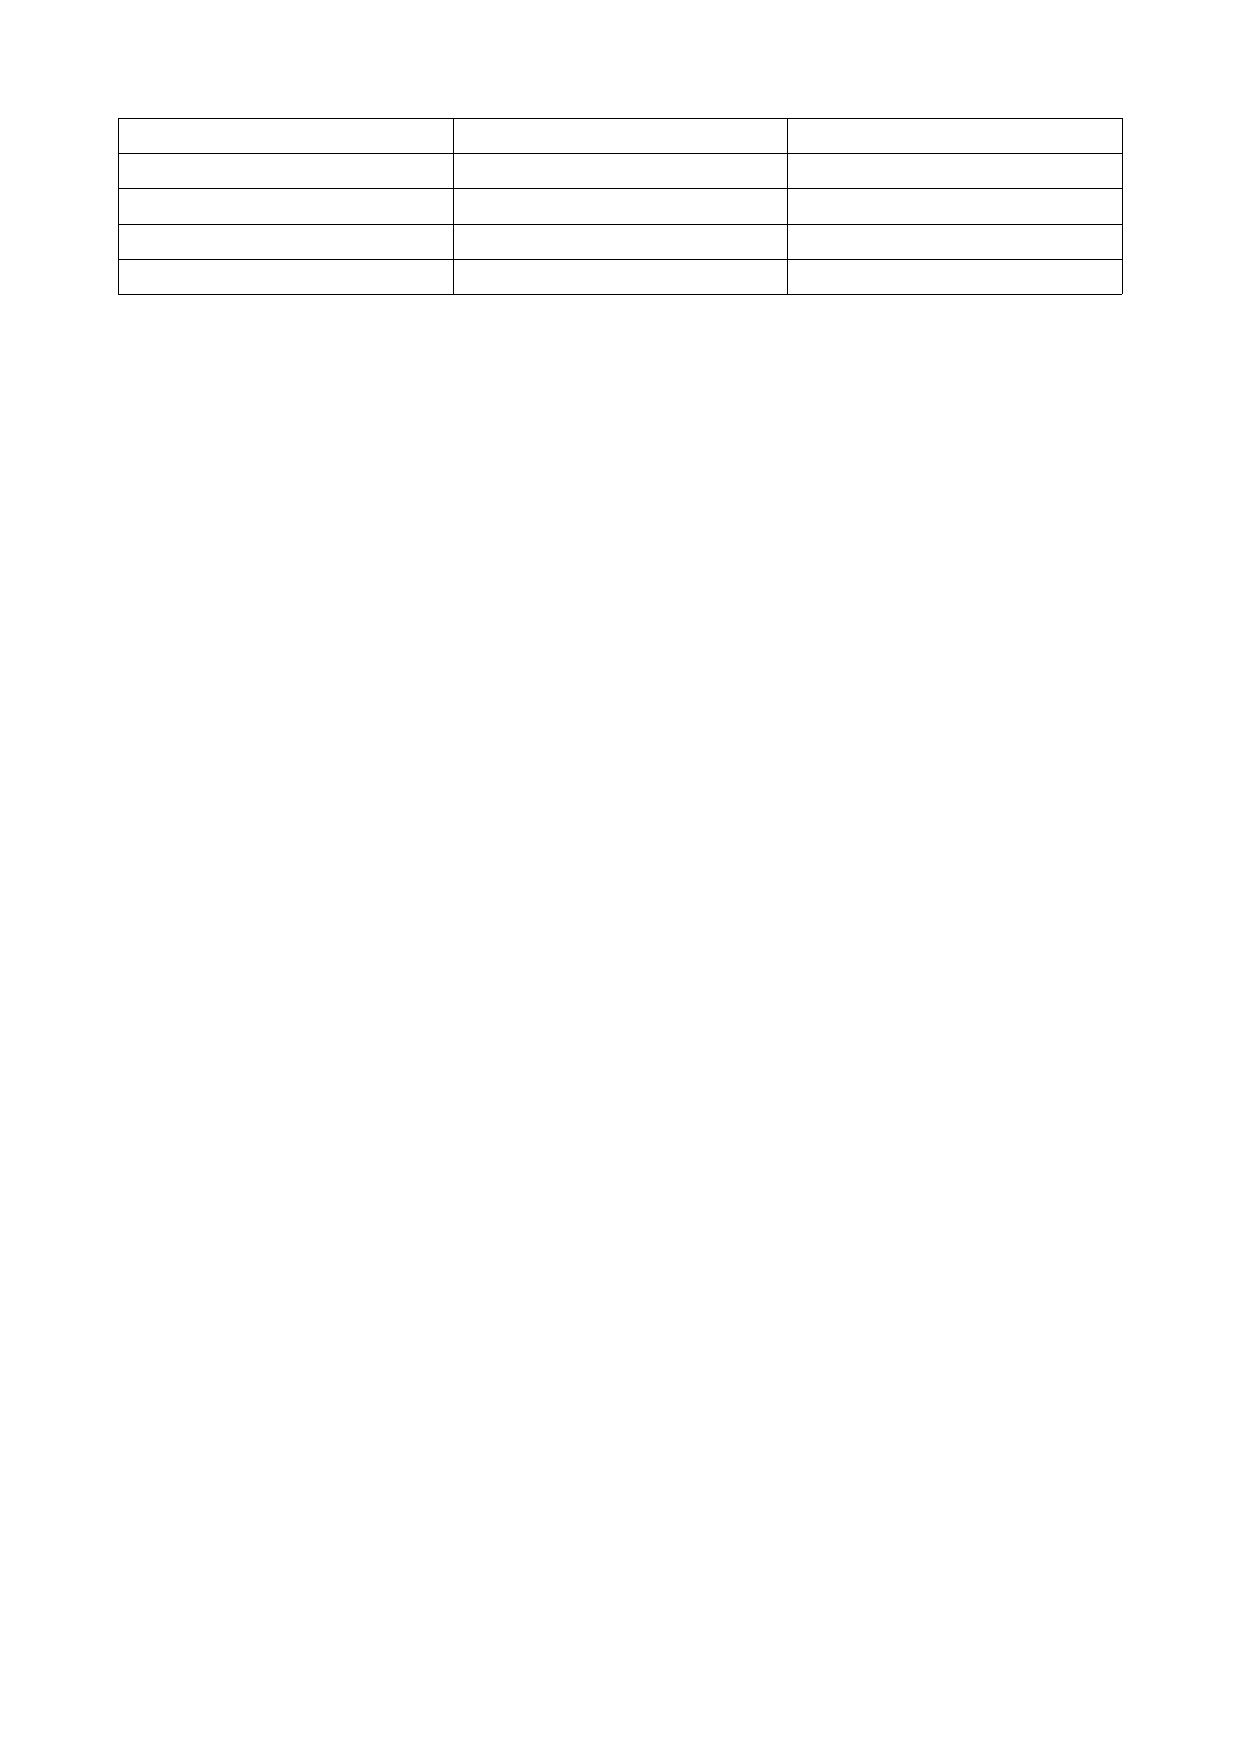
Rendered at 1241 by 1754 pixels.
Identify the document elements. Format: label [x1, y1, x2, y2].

table_cell [454, 189, 787, 223]
table_cell [119, 189, 453, 223]
table_cell [119, 154, 453, 188]
table_cell [454, 260, 787, 294]
table_cell [119, 260, 453, 294]
table_cell [119, 119, 453, 153]
table_cell [788, 225, 1122, 258]
table_cell [454, 154, 787, 188]
table_cell [454, 225, 787, 258]
table_cell [119, 225, 453, 258]
table_cell [454, 119, 787, 153]
table_cell [788, 260, 1122, 294]
table_cell [788, 119, 1122, 153]
table_cell [788, 154, 1122, 188]
table_cell [788, 189, 1122, 223]
